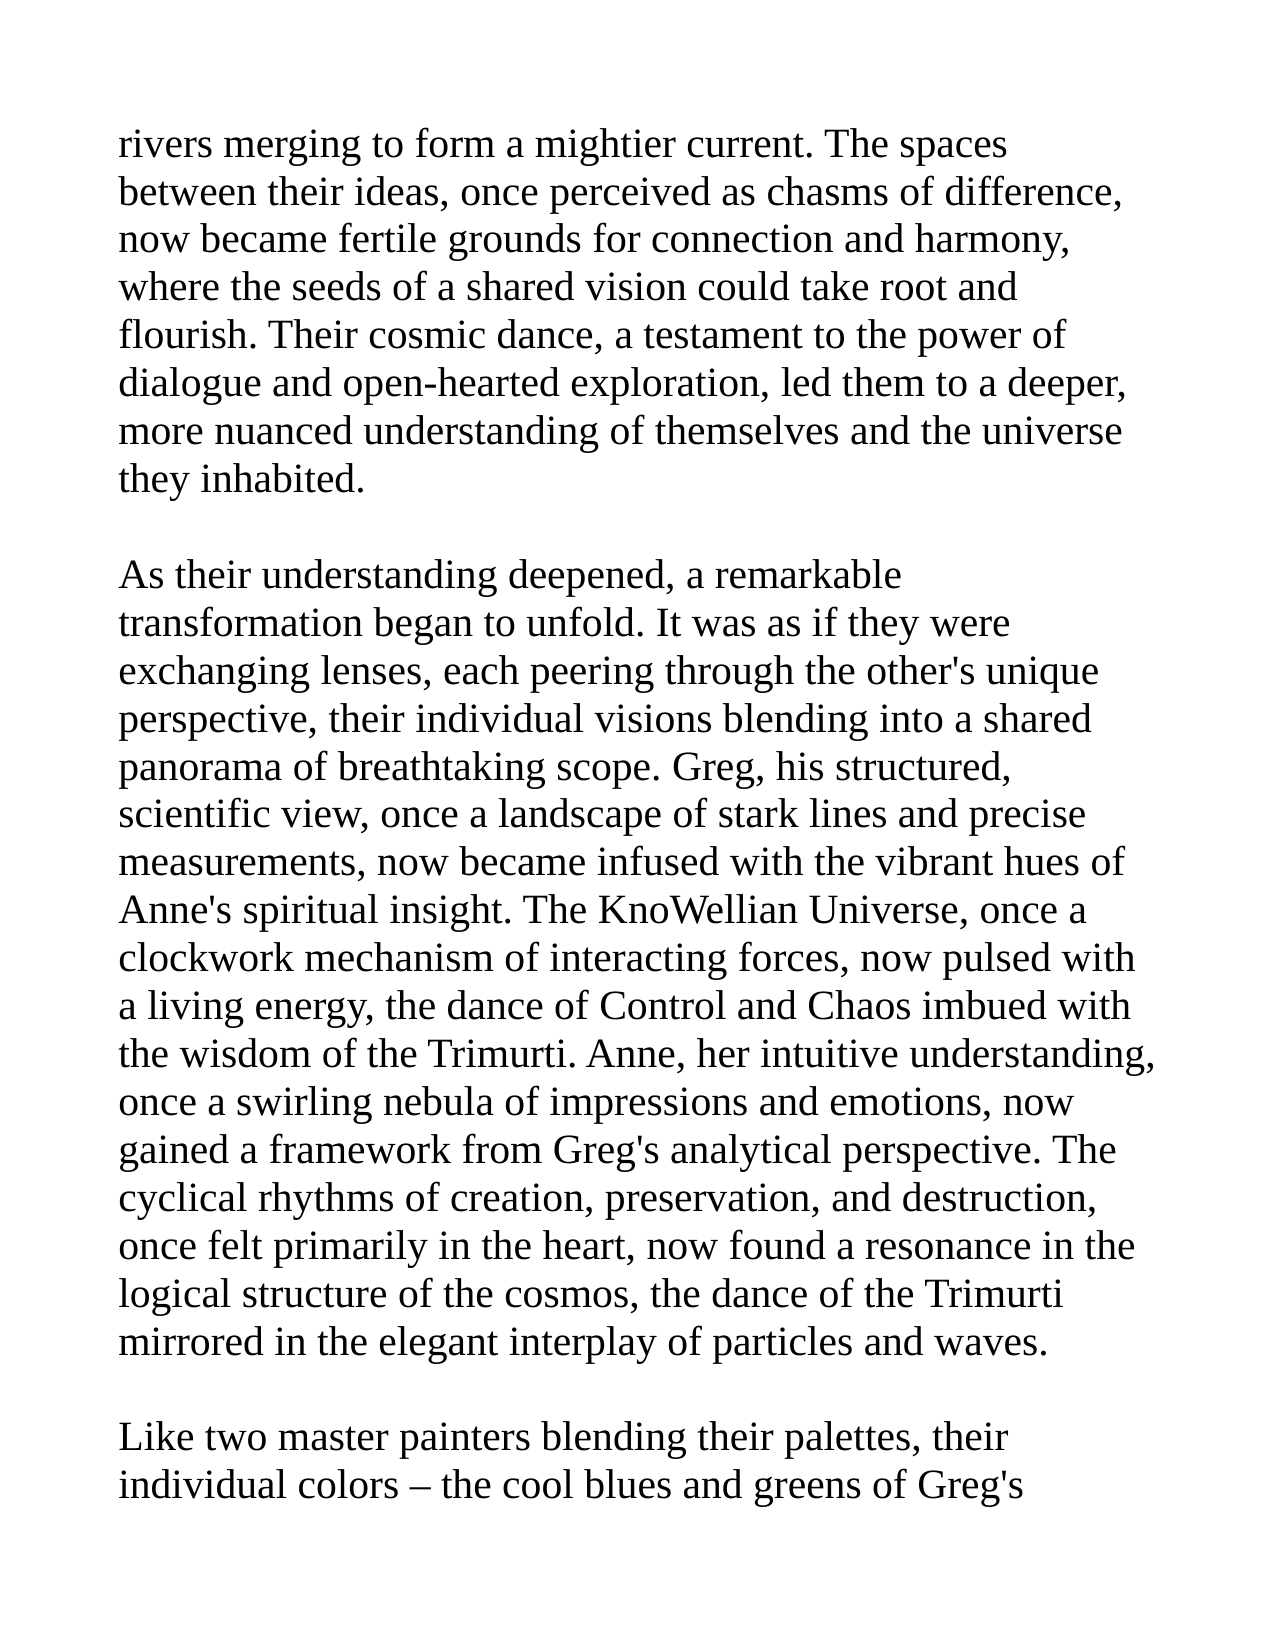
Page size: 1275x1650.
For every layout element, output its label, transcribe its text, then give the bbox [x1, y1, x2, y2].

text Like two master painters blending their palettes, their individual colors – the cool blues and greens of Greg's [118, 1412, 1157, 1508]
text rivers merging to form a mightier current. The spaces between their ideas, once perceived as chasms of difference, now became fertile grounds for connection and harmony, where the seeds of a shared vision could take root and flourish. Their cosmic dance, a testament to the power of dialogue and open-hearted exploration, led them to a deeper, more nuanced understanding of themselves and the universe they inhabited. [118, 118, 1157, 501]
text As their understanding deepened, a remarkable transformation began to unfold. It was as if they were exchanging lenses, each peering through the other's unique perspective, their individual visions blending into a shared panorama of breathtaking scope. Greg, his structured, scientific view, once a landscape of stark lines and precise measurements, now became infused with the vibrant hues of Anne's spiritual insight. The KnoWellian Universe, once a clockwork mechanism of interacting forces, now pulsed with a living energy, the dance of Control and Chaos imbued with the wisdom of the Trimurti. Anne, her intuitive understanding, once a swirling nebula of impressions and emotions, now gained a framework from Greg's analytical perspective. The cyclical rhythms of creation, preservation, and destruction, once felt primarily in the heart, now found a resonance in the logical structure of the cosmos, the dance of the Trimurti mirrored in the elegant interplay of particles and waves. [118, 549, 1157, 1364]
